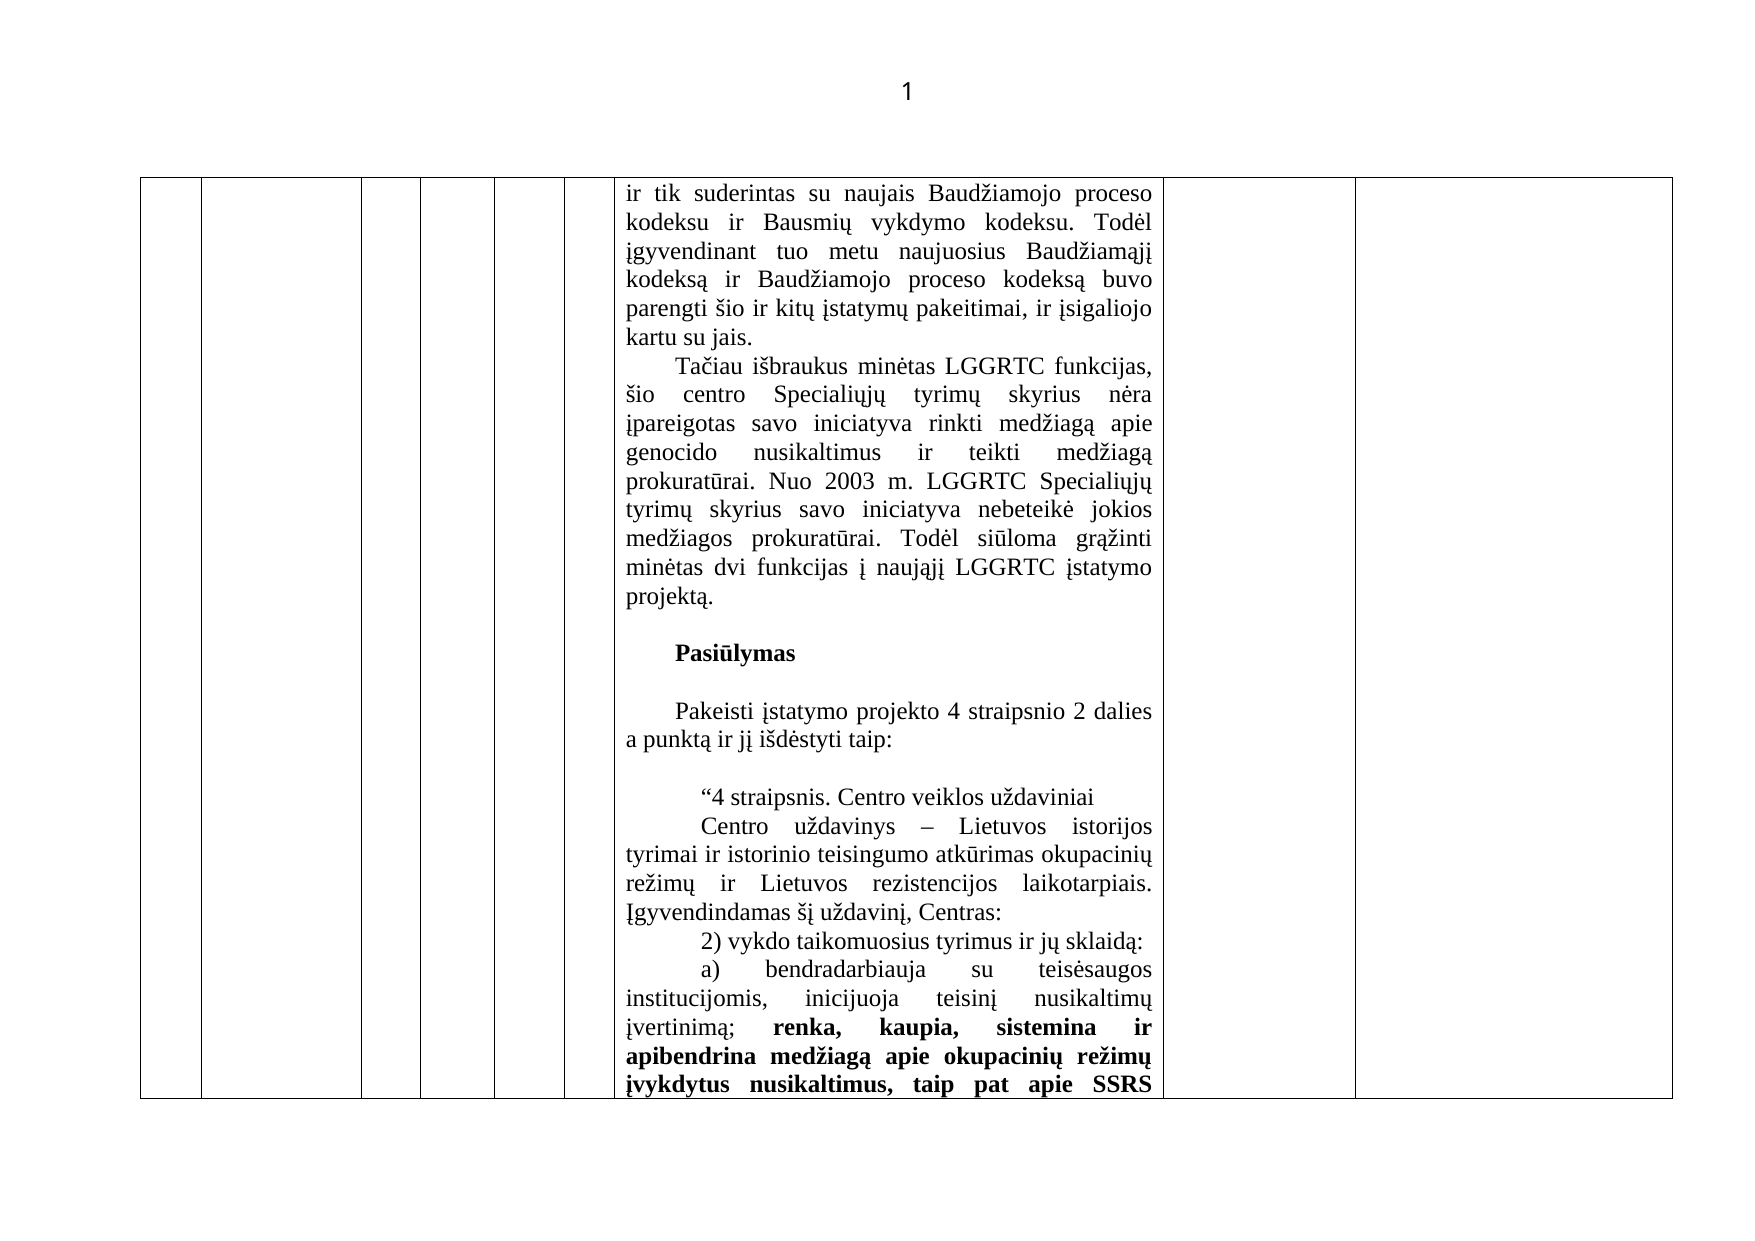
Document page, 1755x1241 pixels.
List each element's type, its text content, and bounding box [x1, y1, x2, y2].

table_cell [362, 178, 420, 1098]
table_cell [495, 178, 564, 1098]
table_cell ir tik suderintas su naujais Baudžiamojo proceso kodeksu ir Bausmių vykdymo kodeksu. Todėl įgyvendinant tuo metu naujuosius Baudžiamąjį kodeksą ir Baudžiamojo proceso kodeksą buvo parengti šio ir kitų įstatymų pakeitimai, ir įsigaliojo kartu su jais. Tačiau išbraukus minėtas LGGRTC funkcijas, šio centro Specialiųjų tyrimų skyrius nėra įpareigotas savo iniciatyva rinkti medžiagą apie genocido nusikaltimus ir teikti medžiagą prokuratūrai. Nuo 2003 m. LGGRTC Specialiųjų tyrimų skyrius savo iniciatyva nebeteikė jokios medžiagos prokuratūrai. Todėl siūloma grąžinti minėtas dvi funkcijas į naująjį LGGRTC įstatymo projektą. Pasiūlymas Pakeisti įstatymo projekto 4 straipsnio 2 dalies a punktą ir jį išdėstyti taip: “4 straipsnis. Centro veiklos uždaviniai Centro uždavinys – Lietuvos istorijos tyrimai ir istorinio teisingumo atkūrimas okupacinių režimų ir Lietuvos rezistencijos laikotarpiais. Įgyvendindamas šį uždavinį, Centras: 2) vykdo taikomuosius tyrimus ir jų sklaidą: a) bendradarbiauja su teisėsaugos institucijomis, inicijuoja teisinį nusikaltimų įvertinimą; renka, kaupia, sistemina ir apibendrina medžiagą apie okupacinių režimų įvykdytus nusikaltimus, taip pat apie SSRS [615, 178, 1163, 1098]
table_cell [565, 178, 614, 1098]
table_cell [202, 178, 361, 1098]
table_cell [141, 178, 201, 1098]
table_cell [1164, 178, 1355, 1098]
table_cell [421, 178, 494, 1098]
table_cell [1356, 178, 1672, 1098]
